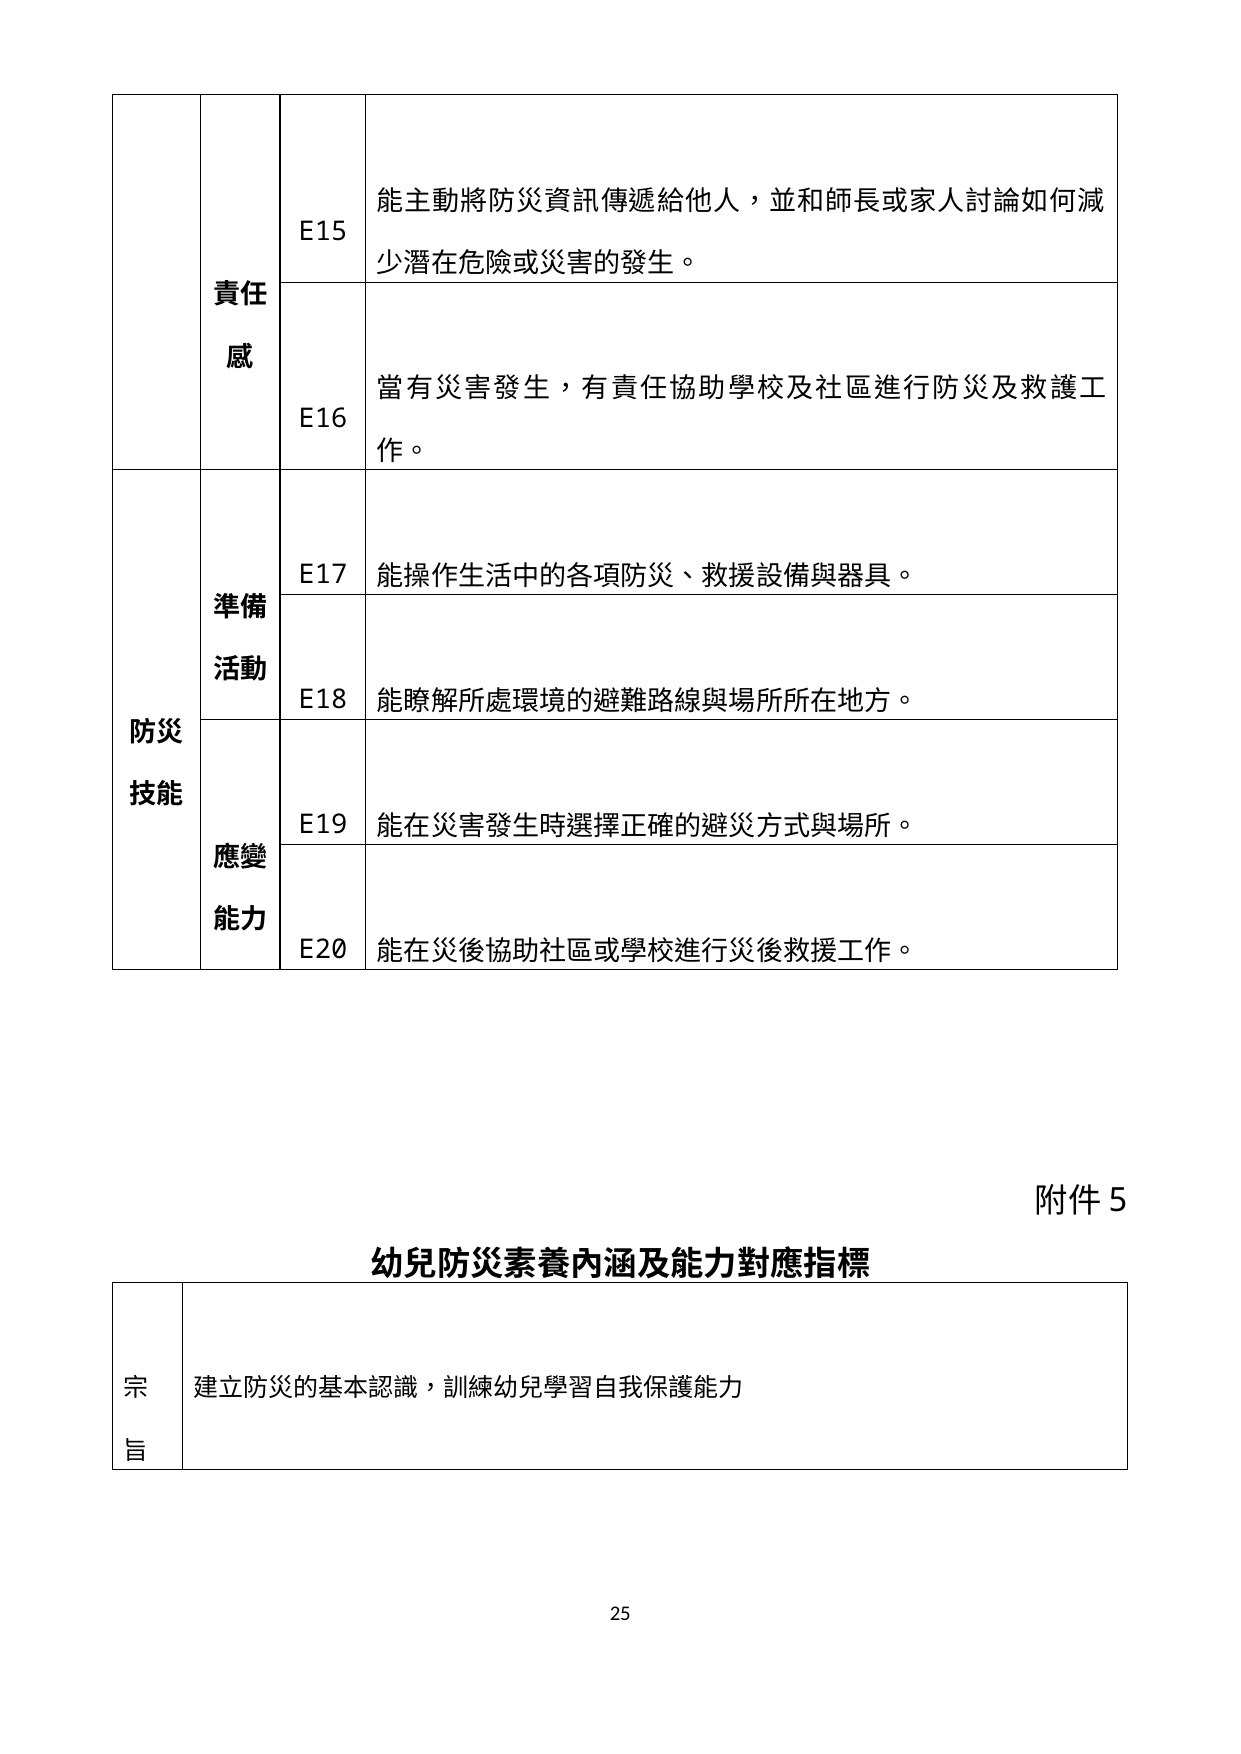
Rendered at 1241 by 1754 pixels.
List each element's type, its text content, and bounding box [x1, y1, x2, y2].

table_cell 應變能力 [201, 720, 279, 969]
table_cell 能在災害發生時選擇正確的避災方式與場所。 [366, 720, 1117, 844]
table_cell 當有災害發生，有責任協助學校及社區進行防災及救護工作。 [366, 283, 1117, 469]
table_cell E15 [281, 95, 365, 282]
table_cell E20 [281, 845, 365, 969]
table_cell 能在災後協助社區或學校進行災後救援工作。 [366, 845, 1117, 969]
text 附件5 [112, 1157, 1128, 1219]
table_cell 準備活動 [201, 470, 279, 719]
table_cell E16 [281, 283, 365, 469]
table_header 宗旨 [113, 1283, 182, 1469]
table_cell E18 [281, 595, 365, 719]
table_header 建立防災的基本認識，訓練幼兒學習自我保護能力 [183, 1283, 1127, 1469]
text 幼兒防災素養內涵及能力對應指標 [112, 1219, 1128, 1282]
table_cell 能瞭解所處環境的避難路線與場所所在地方。 [366, 595, 1117, 719]
table_cell E17 [281, 470, 365, 594]
table_cell E19 [281, 720, 365, 844]
table_cell 責任感 [201, 95, 279, 469]
table_cell [113, 95, 200, 469]
table_cell 能操作生活中的各項防災、救援設備與器具。 [366, 470, 1117, 594]
table_cell 能主動將防災資訊傳遞給他人，並和師長或家人討論如何減少潛在危險或災害的發生。 [366, 95, 1117, 282]
table_cell 防災技能 [113, 470, 200, 969]
